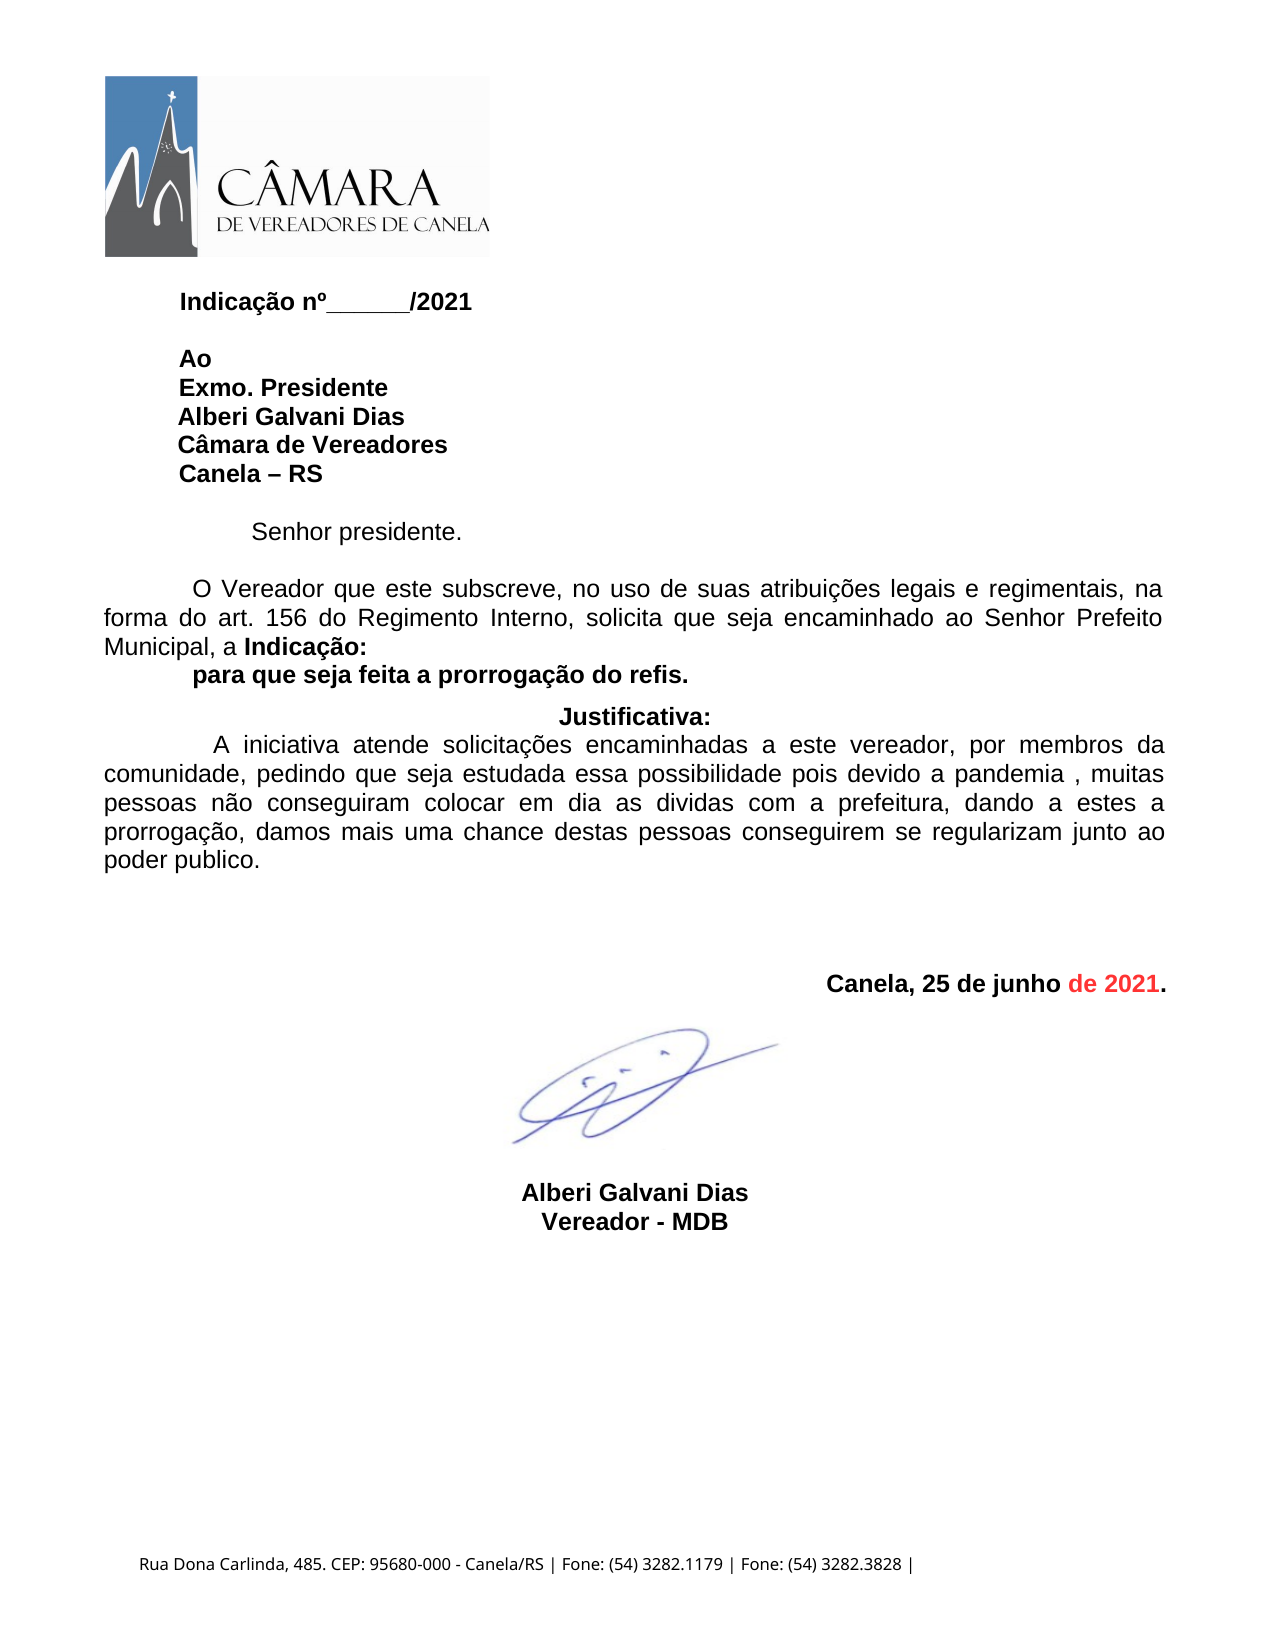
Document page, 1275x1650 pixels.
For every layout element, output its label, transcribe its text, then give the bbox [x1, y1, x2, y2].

text Alberi Galvani Dias [103, 402, 1167, 430]
picture [482, 1010, 788, 1150]
text Senhor presidente. [103, 517, 1167, 545]
text Ao [103, 344, 1167, 373]
text Indicação nº______/2021 [103, 287, 1167, 315]
text para que seja feita a prorrogação do refis. [103, 660, 1165, 689]
text O Vereador que este subscreve, no uso de suas atribuições legais e regimentais, na forma do art. 156 do Regimento Interno, solicita que seja encaminhado ao Senhor Prefeito Municipal, a Indicação: [103, 574, 1165, 660]
text Exmo. Presidente [103, 373, 1167, 402]
text Canela, 25 de junho de 2021. [103, 969, 1167, 998]
text Alberi Galvani Dias [103, 1178, 1167, 1207]
text Justificativa: [103, 702, 1167, 730]
picture [105, 76, 490, 257]
text Canela – RS [103, 459, 1167, 488]
text A iniciativa atende solicitações encaminhadas a este vereador, por membros da comunidade, pedindo que seja estudada essa possibilidade pois devido a pandemia , muitas pessoas não conseguiram colocar em dia as dividas com a prefeitura, dando a estes a prorrogação, damos mais uma chance destas pessoas conseguirem se regularizam junto ao poder publico. [103, 730, 1167, 874]
text Vereador - MDB [103, 1207, 1167, 1236]
text Câmara de Vereadores [103, 430, 1167, 459]
